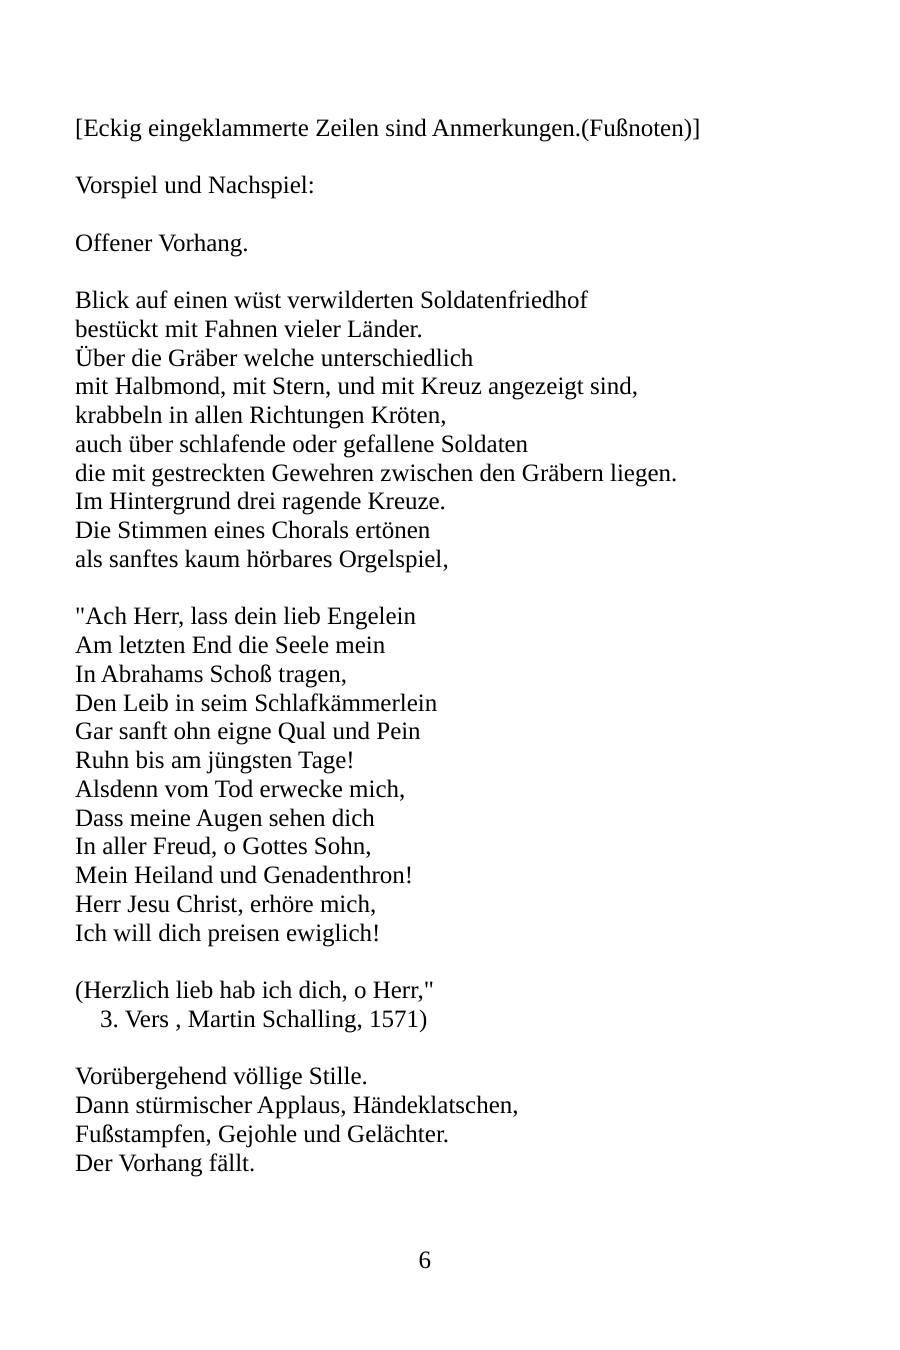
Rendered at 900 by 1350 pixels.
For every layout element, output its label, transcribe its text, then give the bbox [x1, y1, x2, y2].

text auch über schlafende oder gefallene Soldaten [75, 429, 774, 458]
text Am letzten End die Seele mein [75, 630, 774, 659]
text Der Vorhang fällt. [75, 1148, 774, 1176]
text Ruhn bis am jüngsten Tage! [75, 745, 774, 774]
text die mit gestreckten Gewehren zwischen den Gräbern liegen. [75, 458, 774, 486]
text Dann stürmischer Applaus, Händeklatschen, [75, 1090, 774, 1119]
text krabbeln in allen Richtungen Kröten, [75, 400, 774, 429]
text bestückt mit Fahnen vieler Länder. [75, 314, 774, 343]
text Herr Jesu Christ, erhöre mich, [75, 889, 774, 918]
text Über die Gräber welche unterschiedlich [75, 343, 774, 371]
text mit Halbmond, mit Stern, und mit Kreuz angezeigt sind, [75, 371, 774, 400]
text Im Hintergrund drei ragende Kreuze. [75, 486, 774, 515]
text Offener Vorhang. [75, 228, 774, 256]
text Vorspiel und Nachspiel: [75, 170, 774, 199]
text "Ach Herr, lass dein lieb Engelein [75, 601, 774, 630]
text Alsdenn vom Tod erwecke mich, [75, 774, 774, 803]
text Vorübergehend völlige Stille. [75, 1061, 774, 1090]
text Mein Heiland und Genadenthron! [75, 860, 774, 889]
text Dass meine Augen sehen dich [75, 803, 774, 831]
text (Herzlich lieb hab ich dich, o Herr," [75, 975, 774, 1004]
text als sanftes kaum hörbares Orgelspiel, [75, 544, 774, 573]
text Fußstampfen, Gejohle und Gelächter. [75, 1119, 774, 1148]
text Den Leib in seim Schlafkämmerlein [75, 688, 774, 716]
text In Abrahams Schoß tragen, [75, 659, 774, 688]
text Ich will dich preisen ewiglich! [75, 918, 774, 946]
text In aller Freud, o Gottes Sohn, [75, 831, 774, 860]
text 3. Vers , Martin Schalling, 1571) [75, 1004, 774, 1033]
text Gar sanft ohn eigne Qual und Pein [75, 716, 774, 745]
text Die Stimmen eines Chorals ertönen [75, 515, 774, 544]
text [Eckig eingeklammerte Zeilen sind Anmerkungen.(Fußnoten)] [75, 113, 774, 141]
text Blick auf einen wüst verwilderten Soldatenfriedhof [75, 285, 774, 314]
